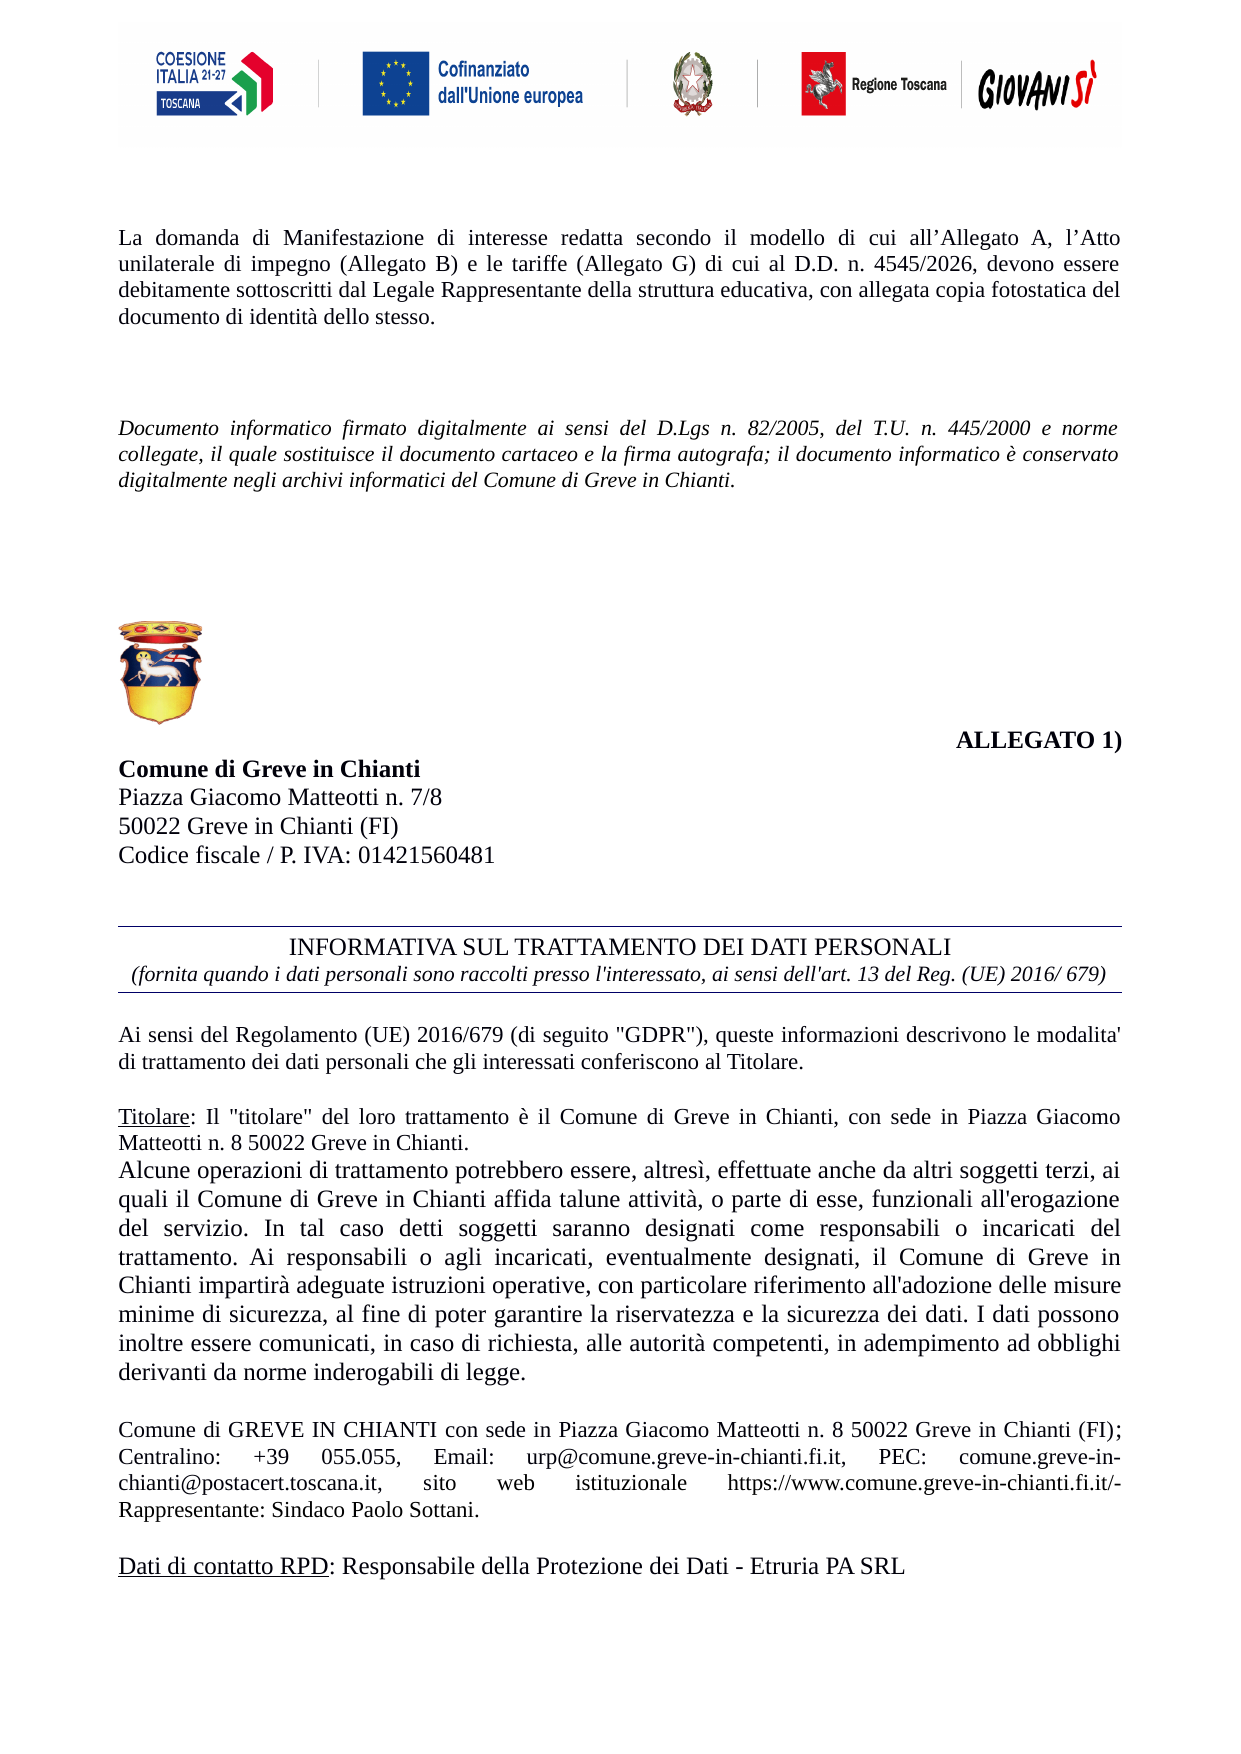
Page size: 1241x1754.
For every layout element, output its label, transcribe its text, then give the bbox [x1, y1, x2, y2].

text Comune di Greve in Chianti Piazza Giacomo Matteotti n. 7/8 50022 Greve in Chianti (FI) Codice fiscale / P. IVA: 01421560481 [118, 754, 1122, 869]
text ALLEGATO 1) [118, 597, 1122, 754]
text Titolare: Il "titolare" del loro trattamento è il Comune di Greve in Chianti, con sede in Piazza Giacomo Matteotti n. 8 50022 Greve in Chianti. [118, 1103, 1122, 1156]
text Documento informatico firmato digitalmente ai sensi del D.Lgs n. 82/2005, del T.U. n. 445/2000 e norme collegate, il quale sostituisce il documento cartaceo e la firma autografa; il documento informatico è conservato digitalmente negli archivi informatici del Comune di Greve in Chianti. [118, 415, 1122, 492]
table_header INFORMATIVA SUL TRATTAMENTO DEI DATI PERSONALI (fornita quando i dati personali sono raccolti presso l'interessato, ai sensi dell'art. 13 del Reg. (UE) 2016/ 679) [118, 927, 1122, 992]
text Dati di contatto RPD: Responsabile della Protezione dei Dati - Etruria PA SRL [118, 1551, 1122, 1579]
text La domanda di Manifestazione di interesse redatta secondo il modello di cui all’Allegato A, l’Atto unilaterale di impegno (Allegato B) e le tariffe (Allegato G) di cui al D.D. n. 4545/2026, devono essere debitamente sottoscritti dal Legale Rappresentante della struttura educativa, con allegata copia fotostatica del documento di identità dello stesso. [118, 224, 1122, 329]
text Comune di GREVE IN CHIANTI con sede in Piazza Giacomo Matteotti n. 8 50022 Greve in Chianti (FI); Centralino: +39 055.055, Email: urp@comune.greve-in-chianti.fi.it, PEC: comune.greve-in-chianti@postacert.toscana.it, sito web istituzionale https://www.comune.greve-in-chianti.fi.it/- Rappresentante: Sindaco Paolo Sottani. [118, 1414, 1122, 1522]
text Alcune operazioni di trattamento potrebbero essere, altresì, effettuate anche da altri soggetti terzi, ai quali il Comune di Greve in Chianti affida talune attività, o parte di esse, funzionali all'erogazione del servizio. In tal caso detti soggetti saranno designati come responsabili o incaricati del trattamento. Ai responsabili o agli incaricati, eventualmente designati, il Comune di Greve in Chianti impartirà adeguate istruzioni operative, con particolare riferimento all'adozione delle misure minime di sicurezza, al fine di poter garantire la riservatezza e la sicurezza dei dati. I dati possono inoltre essere comunicati, in caso di richiesta, alle autorità competenti, in adempimento ad obblighi derivanti da norme inderogabili di legge. [118, 1156, 1122, 1386]
text Ai sensi del Regolamento (UE) 2016/679 (di seguito "GDPR"), queste informazioni descrivono le modalita' di trattamento dei dati personali che gli interessati conferiscono al Titolare. [118, 1021, 1122, 1074]
